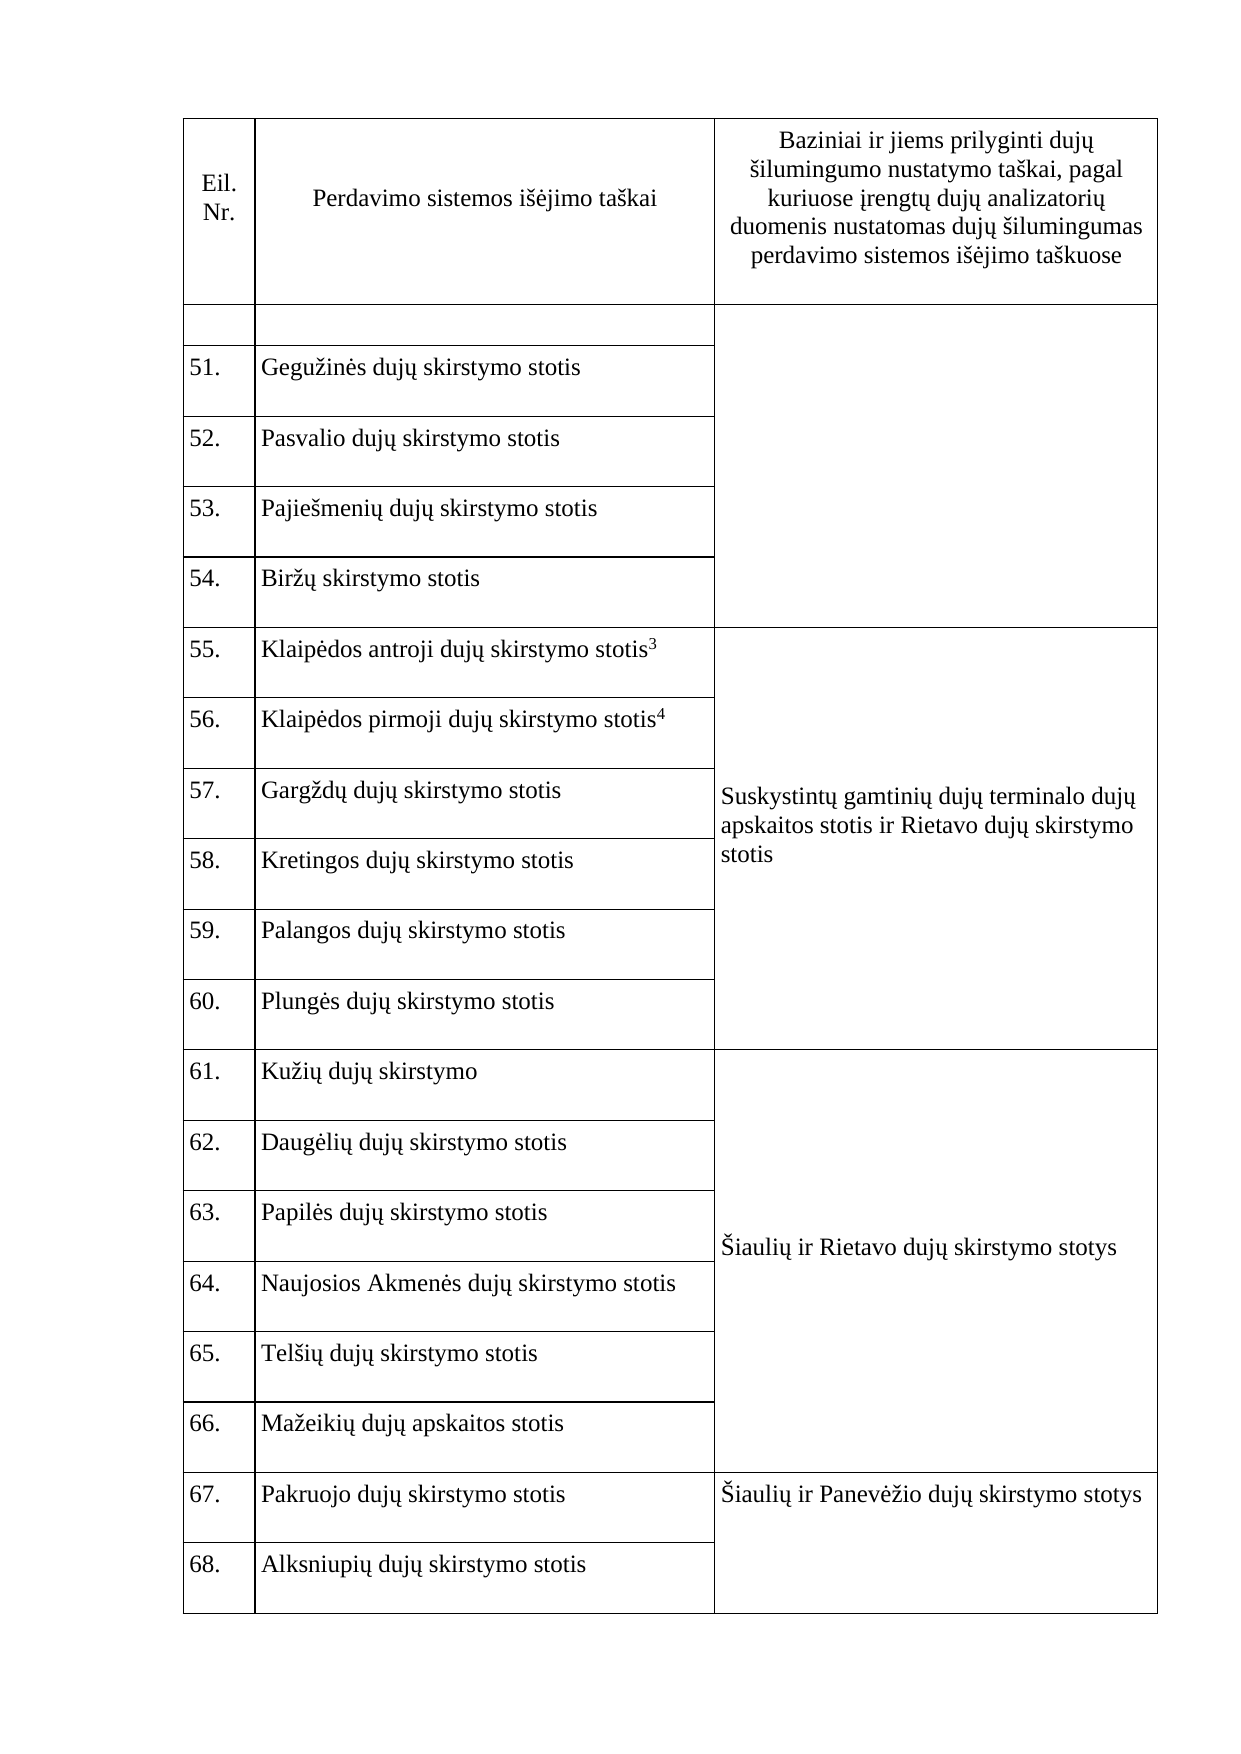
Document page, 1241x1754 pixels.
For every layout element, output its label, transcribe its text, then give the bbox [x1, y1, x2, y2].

table_cell Alksniupių dujų skirstymo stotis [256, 1543, 714, 1613]
table_cell Naujosios Akmenės dujų skirstymo stotis [256, 1262, 714, 1331]
table_cell Šiaulių ir Rietavo dujų skirstymo stotys [715, 1050, 1157, 1472]
table_cell 62. [184, 1121, 254, 1190]
table_cell [184, 305, 254, 345]
table_cell Klaipėdos antroji dujų skirstymo stotis3 [256, 628, 714, 697]
table_cell Pasvalio dujų skirstymo stotis [256, 417, 714, 486]
table_cell Biržų skirstymo stotis [256, 558, 714, 627]
table_cell 58. [184, 839, 254, 908]
table_cell 51. [184, 346, 254, 416]
table_cell Telšių dujų skirstymo stotis [256, 1332, 714, 1401]
table_cell Pakruojo dujų skirstymo stotis [256, 1473, 714, 1542]
table_cell Kretingos dujų skirstymo stotis [256, 839, 714, 908]
table_cell 65. [184, 1332, 254, 1401]
table_cell 59. [184, 910, 254, 979]
table_header Perdavimo sistemos išėjimo taškai [256, 119, 714, 303]
table_cell 68. [184, 1543, 254, 1613]
table_cell Mažeikių dujų apskaitos stotis [256, 1403, 714, 1472]
table_cell 57. [184, 769, 254, 838]
table_cell 63. [184, 1191, 254, 1261]
table_cell 64. [184, 1262, 254, 1331]
table_cell Palangos dujų skirstymo stotis [256, 910, 714, 979]
table_cell 60. [184, 980, 254, 1049]
table_cell Pajiešmenių dujų skirstymo stotis [256, 487, 714, 556]
table_cell Gargždų dujų skirstymo stotis [256, 769, 714, 838]
table_cell Klaipėdos pirmoji dujų skirstymo stotis4 [256, 698, 714, 768]
table_cell Gegužinės dujų skirstymo stotis [256, 346, 714, 416]
table_cell [256, 305, 714, 345]
table_header Eil. Nr. [184, 119, 254, 303]
table_header Baziniai ir jiems prilyginti dujų šilumingumo nustatymo taškai, pagal kuriuose įrengtų dujų analizatorių duomenis nustatomas dujų šilumingumas perdavimo sistemos išėjimo taškuose [715, 119, 1157, 303]
table_cell 66. [184, 1403, 254, 1472]
table_cell 61. [184, 1050, 254, 1120]
table_cell 55. [184, 628, 254, 697]
table_cell Daugėlių dujų skirstymo stotis [256, 1121, 714, 1190]
table_cell 67. [184, 1473, 254, 1542]
table_cell 54. [184, 558, 254, 627]
table_cell Papilės dujų skirstymo stotis [256, 1191, 714, 1261]
table_cell [715, 305, 1157, 627]
table_cell 53. [184, 487, 254, 556]
table_cell Šiaulių ir Panevėžio dujų skirstymo stotys [715, 1473, 1157, 1613]
table_cell 52. [184, 417, 254, 486]
table_cell 56. [184, 698, 254, 768]
table_cell Suskystintų gamtinių dujų terminalo dujų apskaitos stotis ir Rietavo dujų skirstymo stotis [715, 628, 1157, 1049]
table_cell Plungės dujų skirstymo stotis [256, 980, 714, 1049]
table_cell Kužių dujų skirstymo [256, 1050, 714, 1120]
